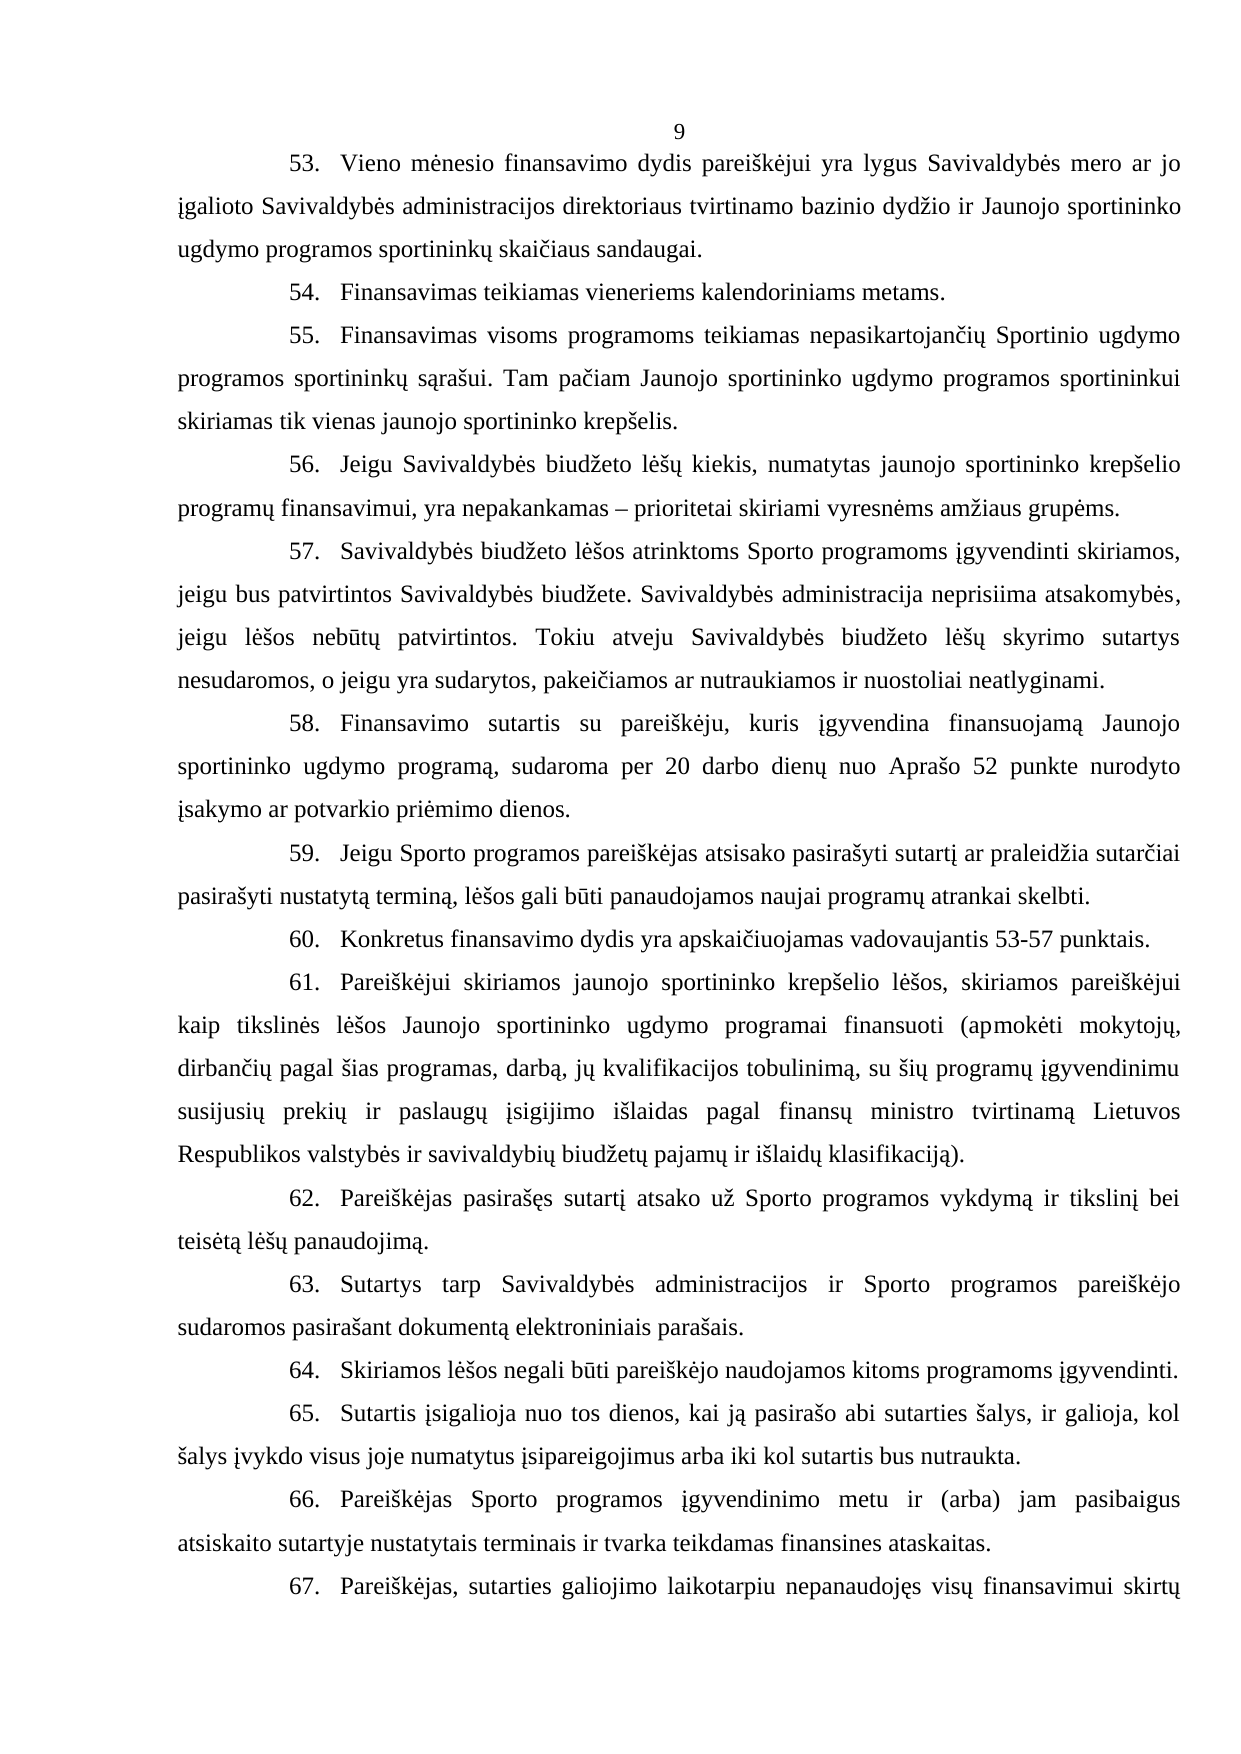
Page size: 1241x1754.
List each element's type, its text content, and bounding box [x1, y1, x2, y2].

text 57. Savivaldybės biudžeto lėšos atrinktoms Sporto programoms įgyvendinti skiriamos, jeigu bus patvirtintos Savivaldybės biudžete. Savivaldybės administracija neprisiima atsakomybės, jeigu lėšos nebūtų patvirtintos. Tokiu atveju Savivaldybės biudžeto lėšų skyrimo sutartys nesudaromos, o jeigu yra sudarytos, pakeičiamos ar nutraukiamos ir nuostoliai neatlyginami. [177, 536, 1181, 694]
text 56. Jeigu Savivaldybės biudžeto lėšų kiekis, numatytas jaunojo sportininko krepšelio programų finansavimui, yra nepakankamas – prioritetai skiriami vyresnėms amžiaus grupėms. [177, 449, 1181, 521]
text 60. Konkretus finansavimo dydis yra apskaičiuojamas vadovaujantis 53-57 punktais. [177, 924, 1181, 953]
text 58. Finansavimo sutartis su pareiškėju, kuris įgyvendina finansuojamą Jaunojo sportininko ugdymo programą, sudaroma per 20 darbo dienų nuo Aprašo 52 punkte nurodyto įsakymo ar potvarkio priėmimo dienos. [177, 708, 1181, 823]
text 67. Pareiškėjas, sutarties galiojimo laikotarpiu nepanaudojęs visų finansavimui skirtų [177, 1571, 1181, 1599]
text 59. Jeigu Sporto programos pareiškėjas atsisako pasirašyti sutartį ar praleidžia sutarčiai pasirašyti nustatytą terminą, lėšos gali būti panaudojamos naujai programų atrankai skelbti. [177, 838, 1181, 909]
text 53. Vieno mėnesio finansavimo dydis pareiškėjui yra lygus Savivaldybės mero ar jo įgalioto Savivaldybės administracijos direktoriaus tvirtinamo bazinio dydžio ir Jaunojo sportininko ugdymo programos sportininkų skaičiaus sandaugai. [177, 148, 1181, 263]
text 65. Sutartis įsigalioja nuo tos dienos, kai ją pasirašo abi sutarties šalys, ir galioja, kol šalys įvykdo visus joje numatytus įsipareigojimus arba iki kol sutartis bus nutraukta. [177, 1398, 1181, 1470]
text 66. Pareiškėjas Sporto programos įgyvendinimo metu ir (arba) jam pasibaigus atsiskaito sutartyje nustatytais terminais ir tvarka teikdamas finansines ataskaitas. [177, 1484, 1181, 1556]
text 62. Pareiškėjas pasirašęs sutartį atsako už Sporto programos vykdymą ir tikslinį bei teisėtą lėšų panaudojimą. [177, 1183, 1181, 1254]
text 63. Sutartys tarp Savivaldybės administracijos ir Sporto programos pareiškėjo sudaromos pasirašant dokumentą elektroniniais parašais. [177, 1269, 1181, 1341]
text 61. Pareiškėjui skiriamos jaunojo sportininko krepšelio lėšos, skiriamos pareiškėjui kaip tikslinės lėšos Jaunojo sportininko ugdymo programai finansuoti (apmokėti mokytojų, dirbančių pagal šias programas, darbą, jų kvalifikacijos tobulinimą, su šių programų įgyvendinimu susijusių prekių ir paslaugų įsigijimo išlaidas pagal finansų ministro tvirtinamą Lietuvos Respublikos valstybės ir savivaldybių biudžetų pajamų ir išlaidų klasifikaciją). [177, 967, 1181, 1168]
text 54. Finansavimas teikiamas vieneriems kalendoriniams metams. [177, 277, 1181, 306]
text 64. Skiriamos lėšos negali būti pareiškėjo naudojamos kitoms programoms įgyvendinti. [177, 1355, 1181, 1384]
text 55. Finansavimas visoms programoms teikiamas nepasikartojančių Sportinio ugdymo programos sportininkų sąrašui. Tam pačiam Jaunojo sportininko ugdymo programos sportininkui skiriamas tik vienas jaunojo sportininko krepšelis. [177, 320, 1181, 435]
